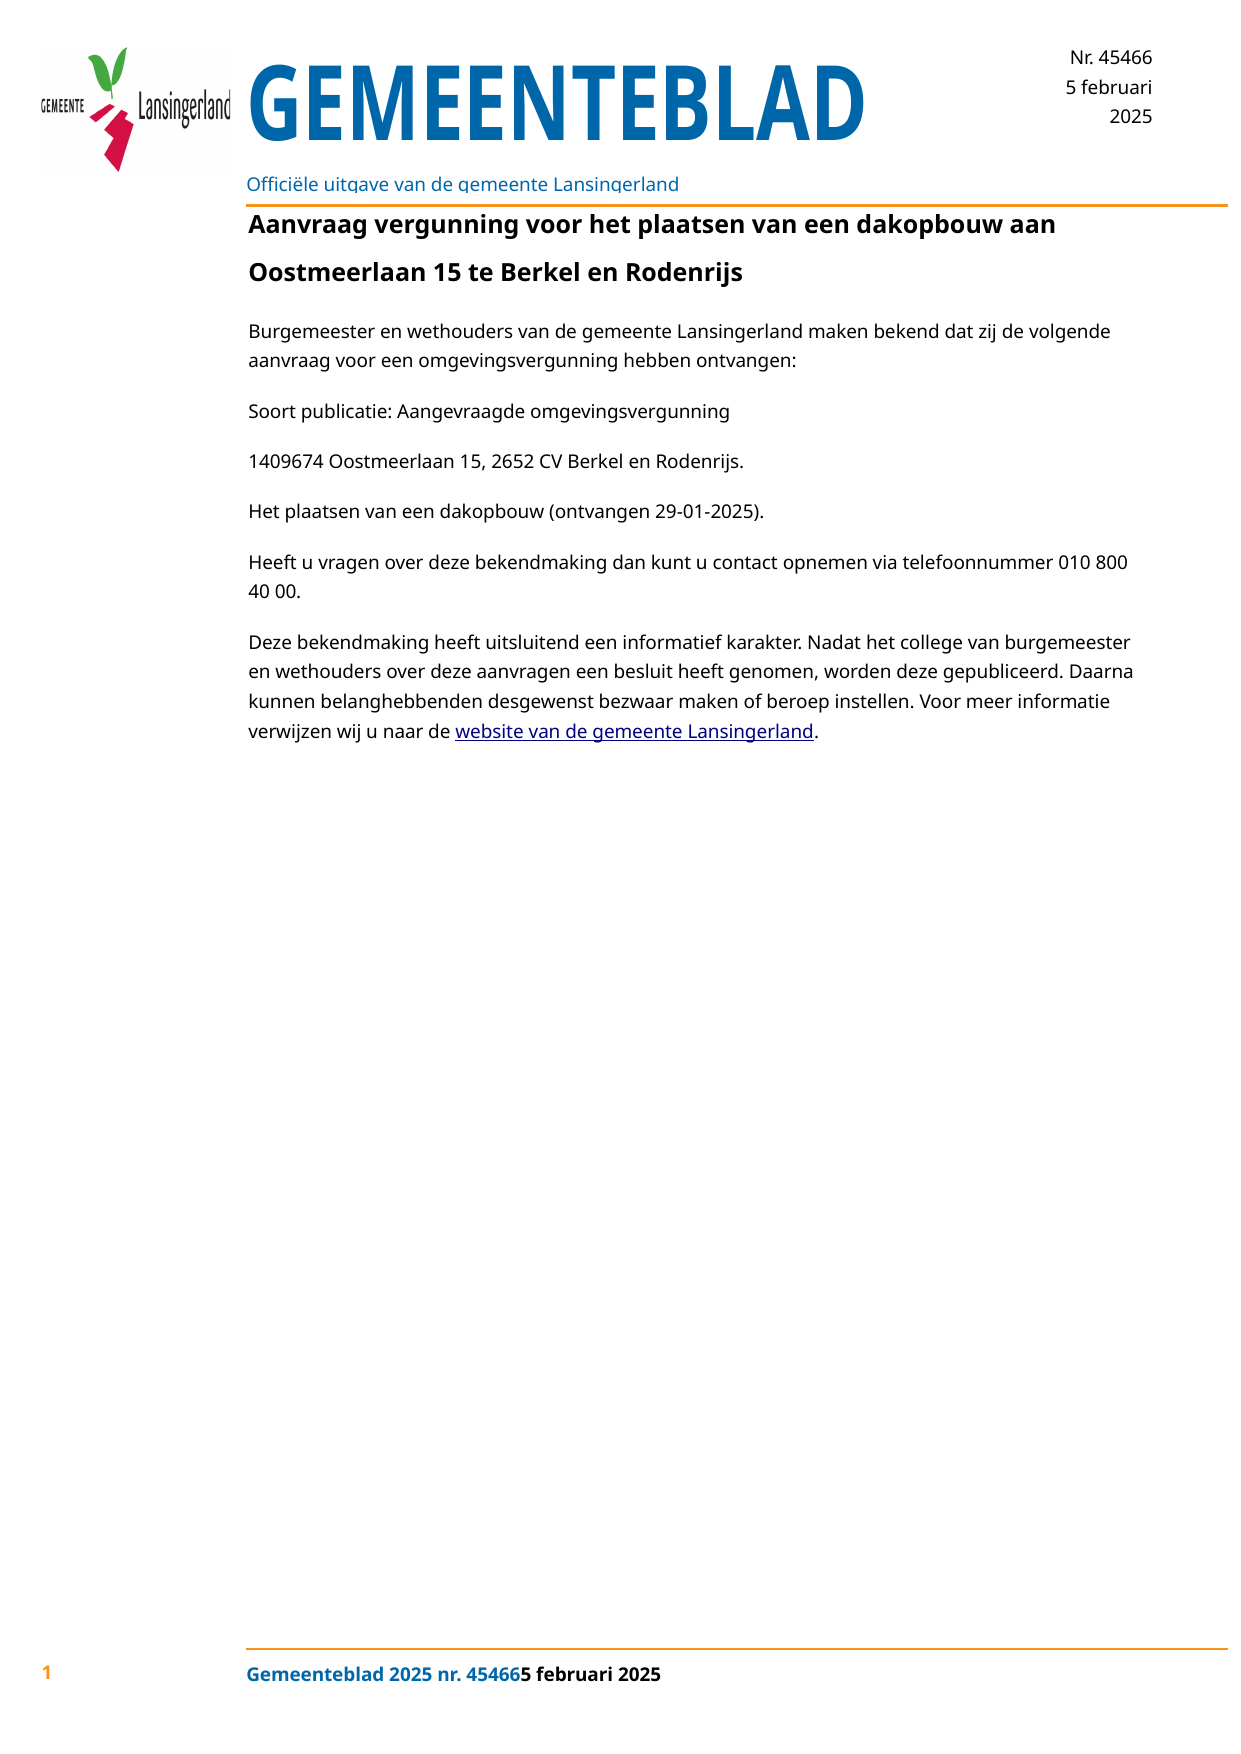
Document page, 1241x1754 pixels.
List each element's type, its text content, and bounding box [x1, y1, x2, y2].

text Aanvraag vergunning voor het plaatsen van een dakopbouw aan Oostmeerlaan 15 te Berkel en Rodenrijs [248, 207, 1152, 288]
picture [41, 47, 231, 172]
text Heeft u vragen over deze bekendmaking dan kunt u contact opnemen via telefoonnummer 010 800 40 00. [248, 549, 1152, 604]
text Burgemeester en wethouders van de gemeente Lansingerland maken bekend dat zij de volgende aanvraag voor een omgevingsvergunning hebben ontvangen: [248, 318, 1152, 373]
text Soort publicatie: Aangevraagde omgevingsvergunning [248, 398, 1152, 424]
text 1409674 Oostmeerlaan 15, 2652 CV Berkel en Rodenrijs. [248, 448, 1152, 474]
text Het plaatsen van een dakopbouw (ontvangen 29-01-2025). [248, 499, 1152, 524]
text Deze bekendmaking heeft uitsluitend een informatief karakter. Nadat het college van burgemeester en wethouders over deze aanvragen een besluit heeft genomen, worden deze gepubliceerd. Daarna kunnen belanghebbenden desgewenst bezwaar maken of beroep instellen. Voor meer informatie verwijzen wij u naar de website van de gemeente Lansingerland. [248, 629, 1152, 744]
